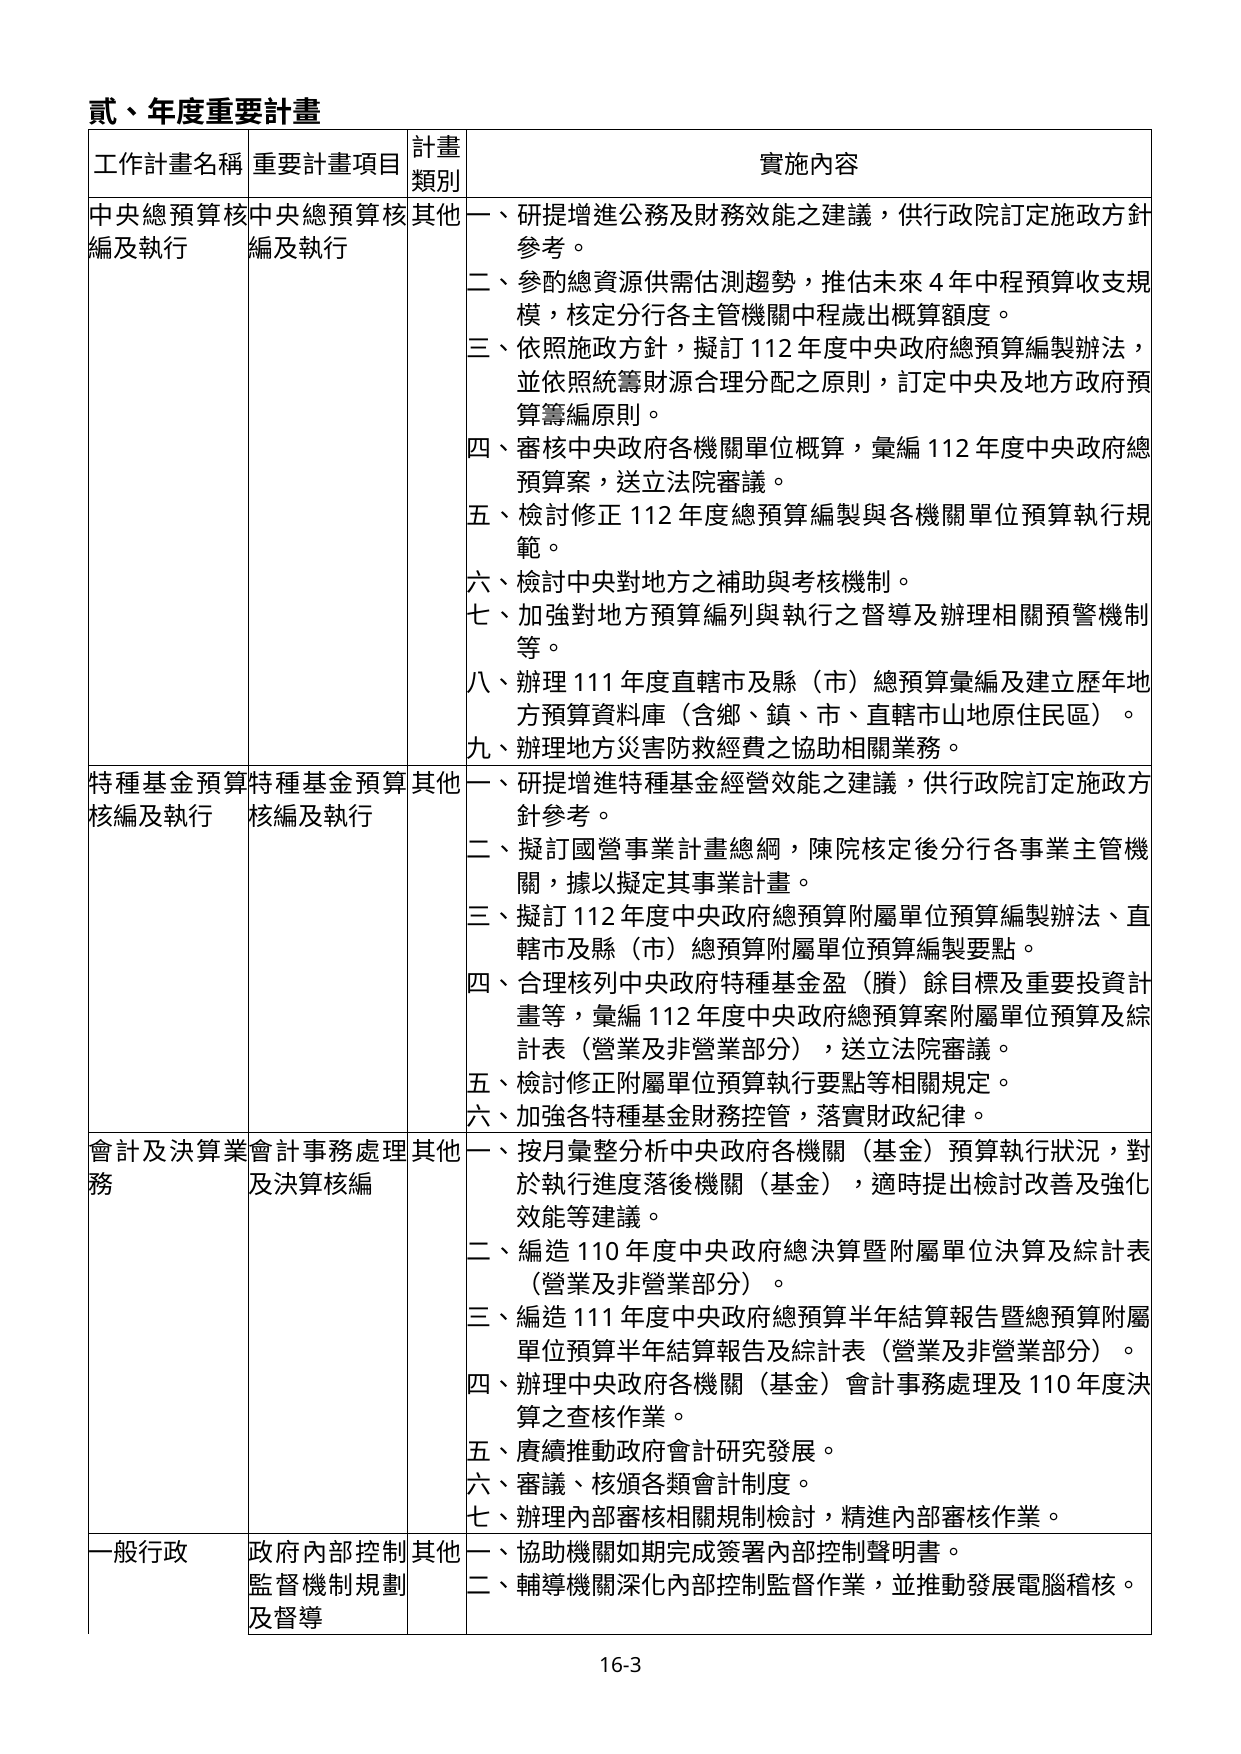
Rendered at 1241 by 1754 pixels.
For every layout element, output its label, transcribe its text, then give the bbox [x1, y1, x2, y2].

table_cell 特種基金預算核編及執行 [89, 766, 248, 1132]
table_cell 中央總預算核編及執行 [249, 198, 407, 764]
table_cell 一、按月彙整分析中央政府各機關（基金）預算執行狀況，對於執行進度落後機關（基金），適時提出檢討改善及強化效能等建議。 二、編造110年度中央政府總決算暨附屬單位決算及綜計表（營業及非營業部分）。 三、編造111年度中央政府總預算半年結算報告暨總預算附屬單位預算半年結算報告及綜計表（營業及非營業部分）。 四、辦理中央政府各機關（基金）會計事務處理及110年度決算之查核作業。 五、賡續推動政府會計研究發展。 六、審議、核頒各類會計制度。 七、辦理內部審核相關規制檢討，精進內部審核作業。 [467, 1133, 1151, 1533]
table_cell 特種基金預算核編及執行 [249, 766, 407, 1132]
table_cell 其他 [408, 1133, 466, 1533]
table_header 重要計畫項目 [249, 130, 407, 197]
table_cell 其他 [408, 198, 466, 764]
table_cell 一、研提增進公務及財務效能之建議，供行政院訂定施政方針參考。 二、參酌總資源供需估測趨勢，推估未來4年中程預算收支規模，核定分行各主管機關中程歲出概算額度。 三、依照施政方針，擬訂112年度中央政府總預算編製辦法，並依照統籌財源合理分配之原則，訂定中央及地方政府預算籌編原則。 四、審核中央政府各機關單位概算，彙編112年度中央政府總預算案，送立法院審議。 五、檢討修正112年度總預算編製與各機關單位預算執行規範。 六、檢討中央對地方之補助與考核機制。 七、加強對地方預算編列與執行之督導及辦理相關預警機制等。 八、辦理111年度直轄市及縣（市）總預算彙編及建立歷年地方預算資料庫（含鄉、鎮、市、直轄市山地原住民區）。 九、辦理地方災害防救經費之協助相關業務。 [467, 198, 1151, 764]
table_cell 一、協助機關如期完成簽署內部控制聲明書。 二、輔導機關深化內部控制監督作業，並推動發展電腦稽核。 [467, 1534, 1151, 1634]
table_cell 中央總預算核編及執行 [89, 198, 248, 764]
table_header 工作計畫名稱 [89, 130, 248, 197]
table_cell 會計及決算業務 [89, 1133, 248, 1533]
table_cell 一、研提增進特種基金經營效能之建議，供行政院訂定施政方針參考。 二、擬訂國營事業計畫總綱，陳院核定後分行各事業主管機關，據以擬定其事業計畫。 三、擬訂112年度中央政府總預算附屬單位預算編製辦法、直轄市及縣（市）總預算附屬單位預算編製要點。 四、合理核列中央政府特種基金盈（賸）餘目標及重要投資計畫等，彙編112年度中央政府總預算案附屬單位預算及綜計表（營業及非營業部分），送立法院審議。 五、檢討修正附屬單位預算執行要點等相關規定。 六、加強各特種基金財務控管，落實財政紀律。 [467, 766, 1151, 1132]
table_cell 會計事務處理及決算核編 [249, 1133, 407, 1533]
table_cell 政府內部控制監督機制規劃及督導 [249, 1534, 407, 1634]
text 貳、年度重要計畫 [88, 96, 1152, 129]
table_header 計畫類別 [408, 130, 466, 197]
table_cell 其他 [408, 1534, 466, 1634]
table_header 實施內容 [467, 130, 1151, 197]
table_cell 其他 [408, 766, 466, 1132]
table_cell 一般行政 [89, 1534, 248, 1634]
